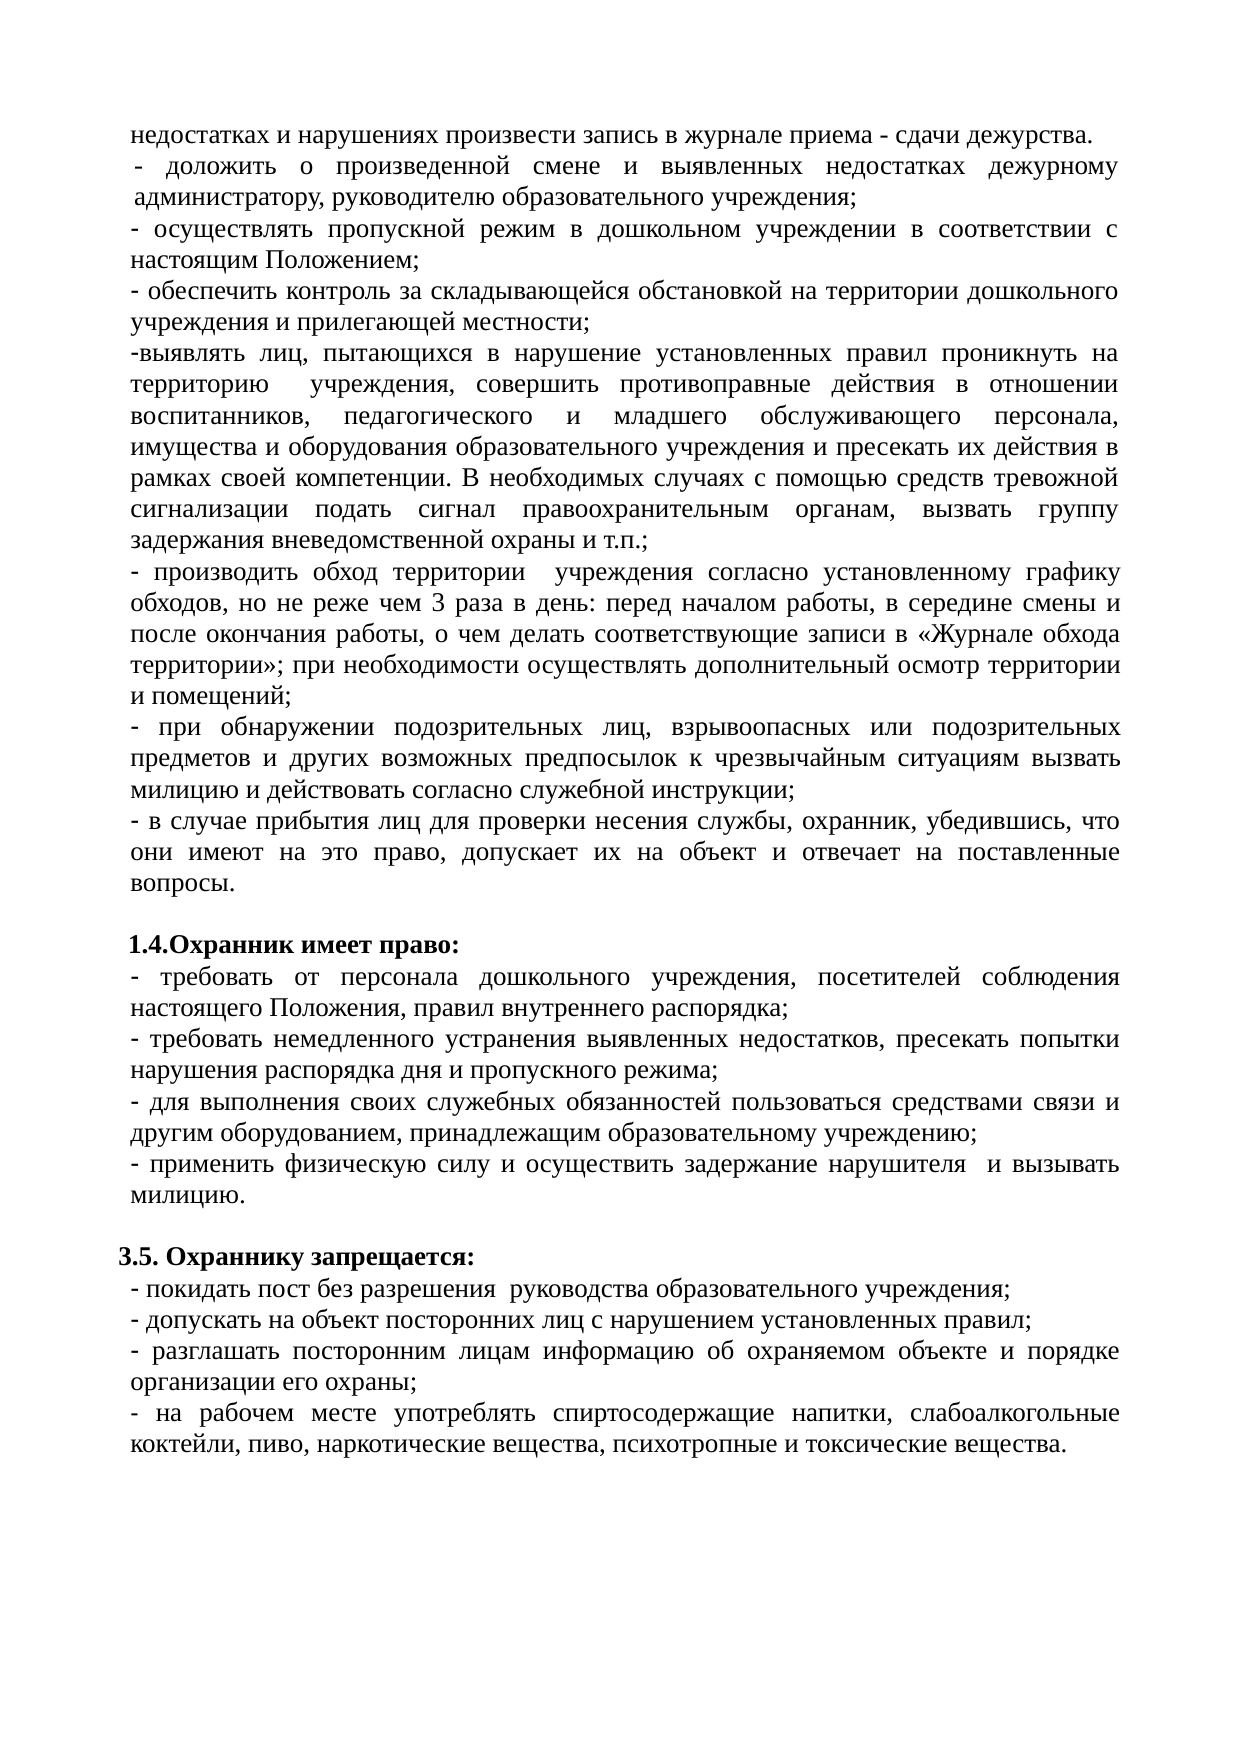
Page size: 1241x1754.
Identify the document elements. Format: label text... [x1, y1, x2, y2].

list Охранник имеет право: [128, 928, 1122, 960]
list недостатках и нарушениях произвести запись в журнале приема - сдачи дежурства. [130, 118, 1121, 149]
text 3.5. Охраннику запрещается: [118, 1240, 1122, 1272]
list осуществлять пропускной режим в дошкольном учреждении в соответствии с настоящим Положением; [130, 212, 1120, 274]
list разглашать посторонним лицам информацию об охраняемом объекте и порядке организации его охраны; [130, 1334, 1121, 1396]
list для выполнения своих служебных обязанностей пользоваться средствами связи и другим оборудованием, принадлежащим образова­тельному учреждению; [130, 1084, 1121, 1147]
list производить обход территории учреждения согласно установленному графику обходов, но не реже чем 3 раза в день: перед началом работы, в середине смены и после окончания работы, о чем делать соответствующие записи в «Журнале обхода территории»; при необходимости осуществлять дополнительный осмотр территории и помещений; [130, 554, 1122, 710]
list допускать на объект посторонних лиц с нарушением установленных правил; [130, 1303, 1121, 1334]
list обеспечить контроль за складывающейся обстановкой на территории дошкольного учреждения и прилегающей местности; [130, 274, 1120, 336]
text - доложить о произведенной смене и выявленных недостатках дежурному администратору, руководителю образовательного учреждения; [134, 149, 1120, 212]
list на рабочем месте употреблять спиртосодержащие напитки, слабоалкогольные коктейли, пиво, наркотические вещества, психотропные и токсические вещества. [130, 1396, 1121, 1459]
list в случае прибытия лиц для проверки несения службы, охранник, убедившись, что они имеют на это право, допускает их на объект и отвечает на поставленные вопросы. [130, 804, 1121, 897]
list покидать пост без разрешения руководства образовательного учреждения; [130, 1272, 1121, 1303]
list требовать от персонала дошкольного учреждения, посетителей соблюдения настоящего Положения, правил внутреннего распорядка; [130, 960, 1121, 1022]
list применить физическую силу и осуществить задержание нарушителя и вызывать милицию. [130, 1147, 1121, 1209]
list при обнаружении подозрительных лиц, взрывоопасных или подозрительных предметов и других возможных предпосылок к чрезвычайным ситуациям вызвать милицию и действовать согласно служебной инструкции; [130, 710, 1122, 804]
list требовать немедленного устранения выявленных недостатков, пресекать попытки нарушения распорядка дня и пропускного режима; [130, 1022, 1121, 1084]
list выявлять лиц, пытающихся в нарушение установленных правил проникнуть на территорию учреждения, совершить противоправные действия в отношении воспитанников, педагогического и младшего обслуживающего персонала, имущества и оборудования образовательного учреждения и пресекать их действия в рамках своей компетенции. В необходимых случаях с помощью средств тревожной сигнализации подать сигнал правоохранительным органам, вызвать группу задержания вневедомственной охраны и т.п.; [130, 336, 1120, 554]
